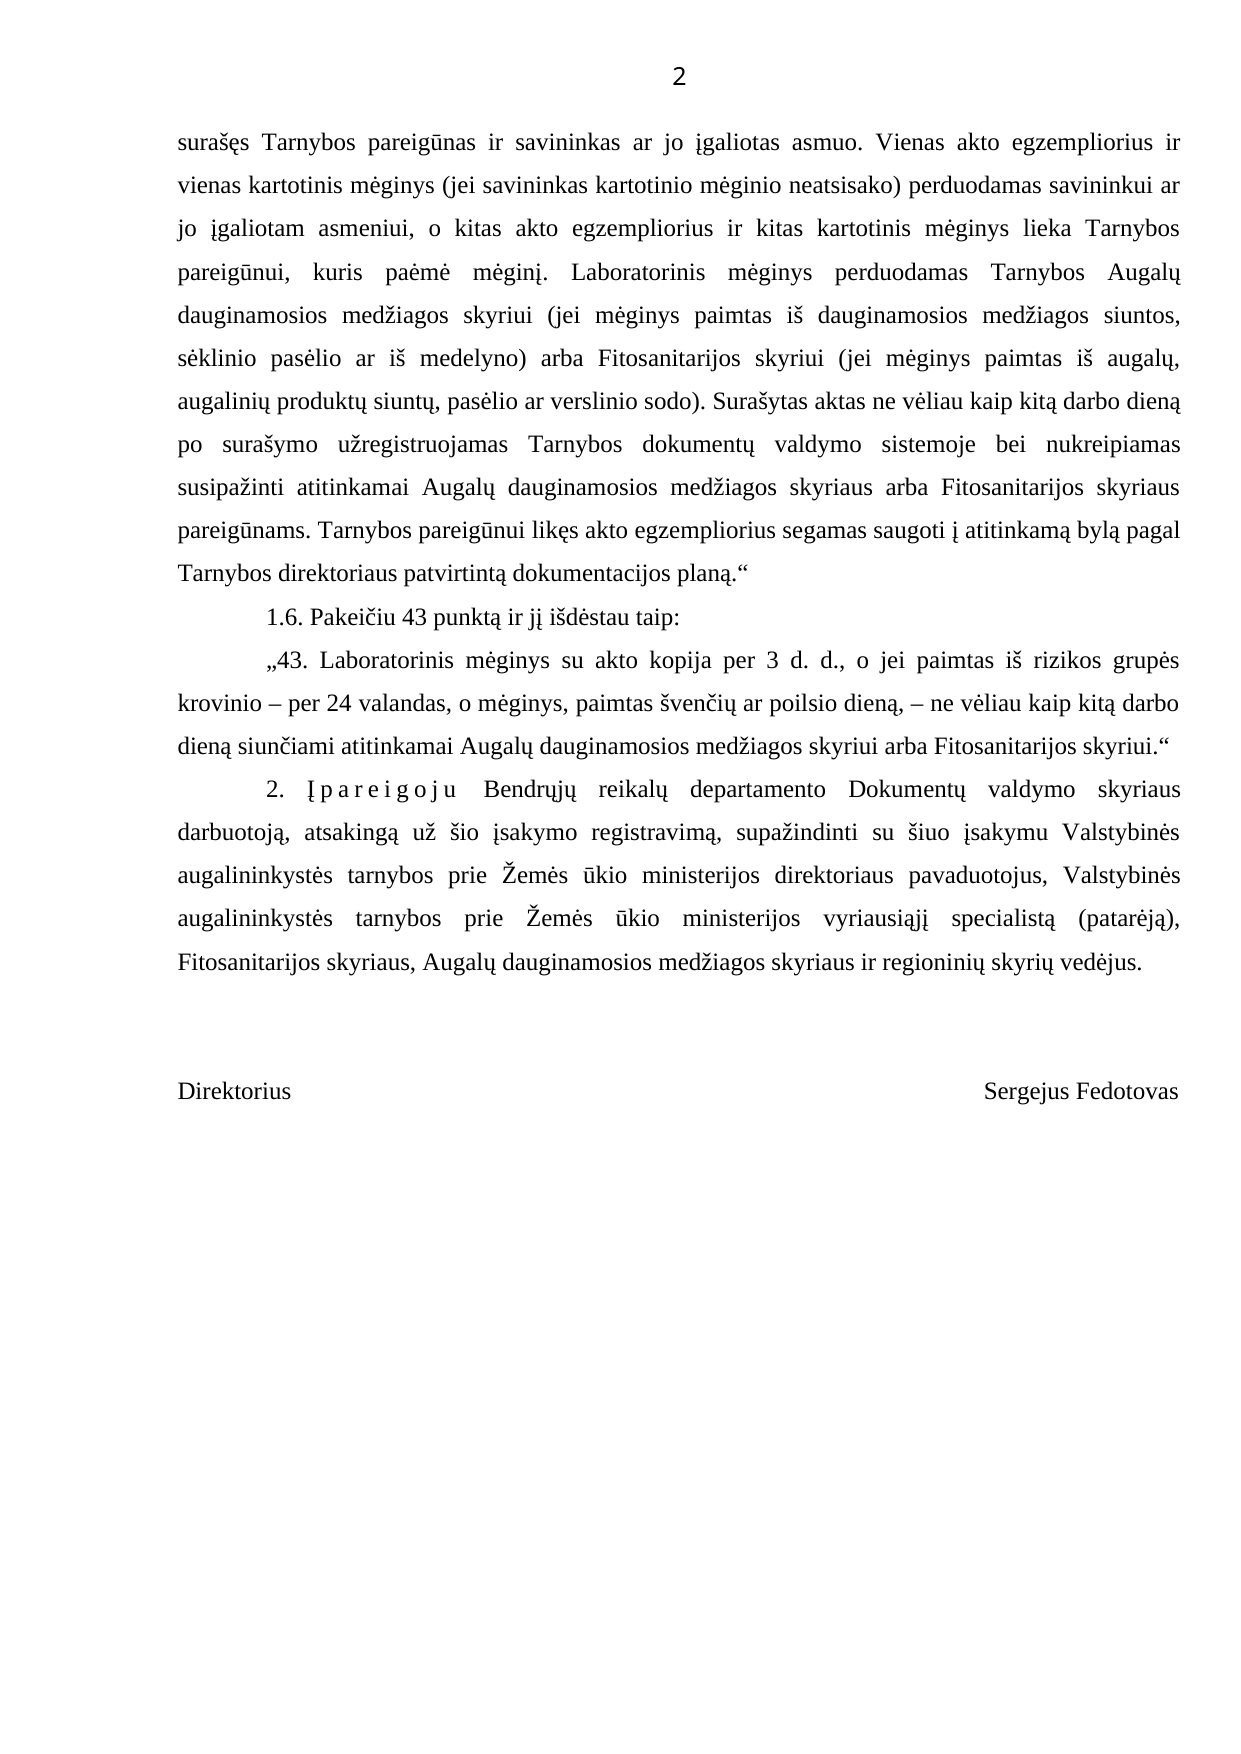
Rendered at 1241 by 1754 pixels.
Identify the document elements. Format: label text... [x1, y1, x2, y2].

text surašęs Tarnybos pareigūnas ir savininkas ar jo įgaliotas asmuo. Vienas akto egzempliorius ir vienas kartotinis mėginys (jei savininkas kartotinio mėginio neatsisako) perduodamas savininkui ar jo įgaliotam asmeniui, o kitas akto egzempliorius ir kitas kartotinis mėginys lieka Tarnybos pareigūnui, kuris paėmė mėginį. Laboratorinis mėginys perduodamas Tarnybos Augalų dauginamosios medžiagos skyriui (jei mėginys paimtas iš dauginamosios medžiagos siuntos, sėklinio pasėlio ar iš medelyno) arba Fitosanitarijos skyriui (jei mėginys paimtas iš augalų, augalinių produktų siuntų, pasėlio ar verslinio sodo). Surašytas aktas ne vėliau kaip kitą darbo dieną po surašymo užregistruojamas Tarnybos dokumentų valdymo sistemoje bei nukreipiamas susipažinti atitinkamai Augalų dauginamosios medžiagos skyriaus arba Fitosanitarijos skyriaus pareigūnams. Tarnybos pareigūnui likęs akto egzempliorius segamas saugoti į atitinkamą bylą pagal Tarnybos direktoriaus patvirtintą dokumentacijos planą.“ [177, 127, 1181, 587]
text 2. Įpareigoju Bendrųjų reikalų departamento Dokumentų valdymo skyriaus darbuotoją, atsakingą už šio įsakymo registravimą, supažindinti su šiuo įsakymu Valstybinės augalininkystės tarnybos prie Žemės ūkio ministerijos direktoriaus pavaduotojus, Valstybinės augalininkystės tarnybos prie Žemės ūkio ministerijos vyriausiąjį specialistą (patarėją), Fitosanitarijos skyriaus, Augalų dauginamosios medžiagos skyriaus ir regioninių skyrių vedėjus. [177, 774, 1181, 975]
text Direktorius Sergejus Fedotovas [177, 1076, 1181, 1105]
text 1.6. Pakeičiu 43 punktą ir jį išdėstau taip: [177, 602, 1181, 630]
text „43. Laboratorinis mėginys su akto kopija per 3 d. d., o jei paimtas iš rizikos grupės krovinio – per 24 valandas, o mėginys, paimtas švenčių ar poilsio dieną, – ne vėliau kaip kitą darbo dieną siunčiami atitinkamai Augalų dauginamosios medžiagos skyriui arba Fitosanitarijos skyriui.“ [177, 645, 1181, 760]
